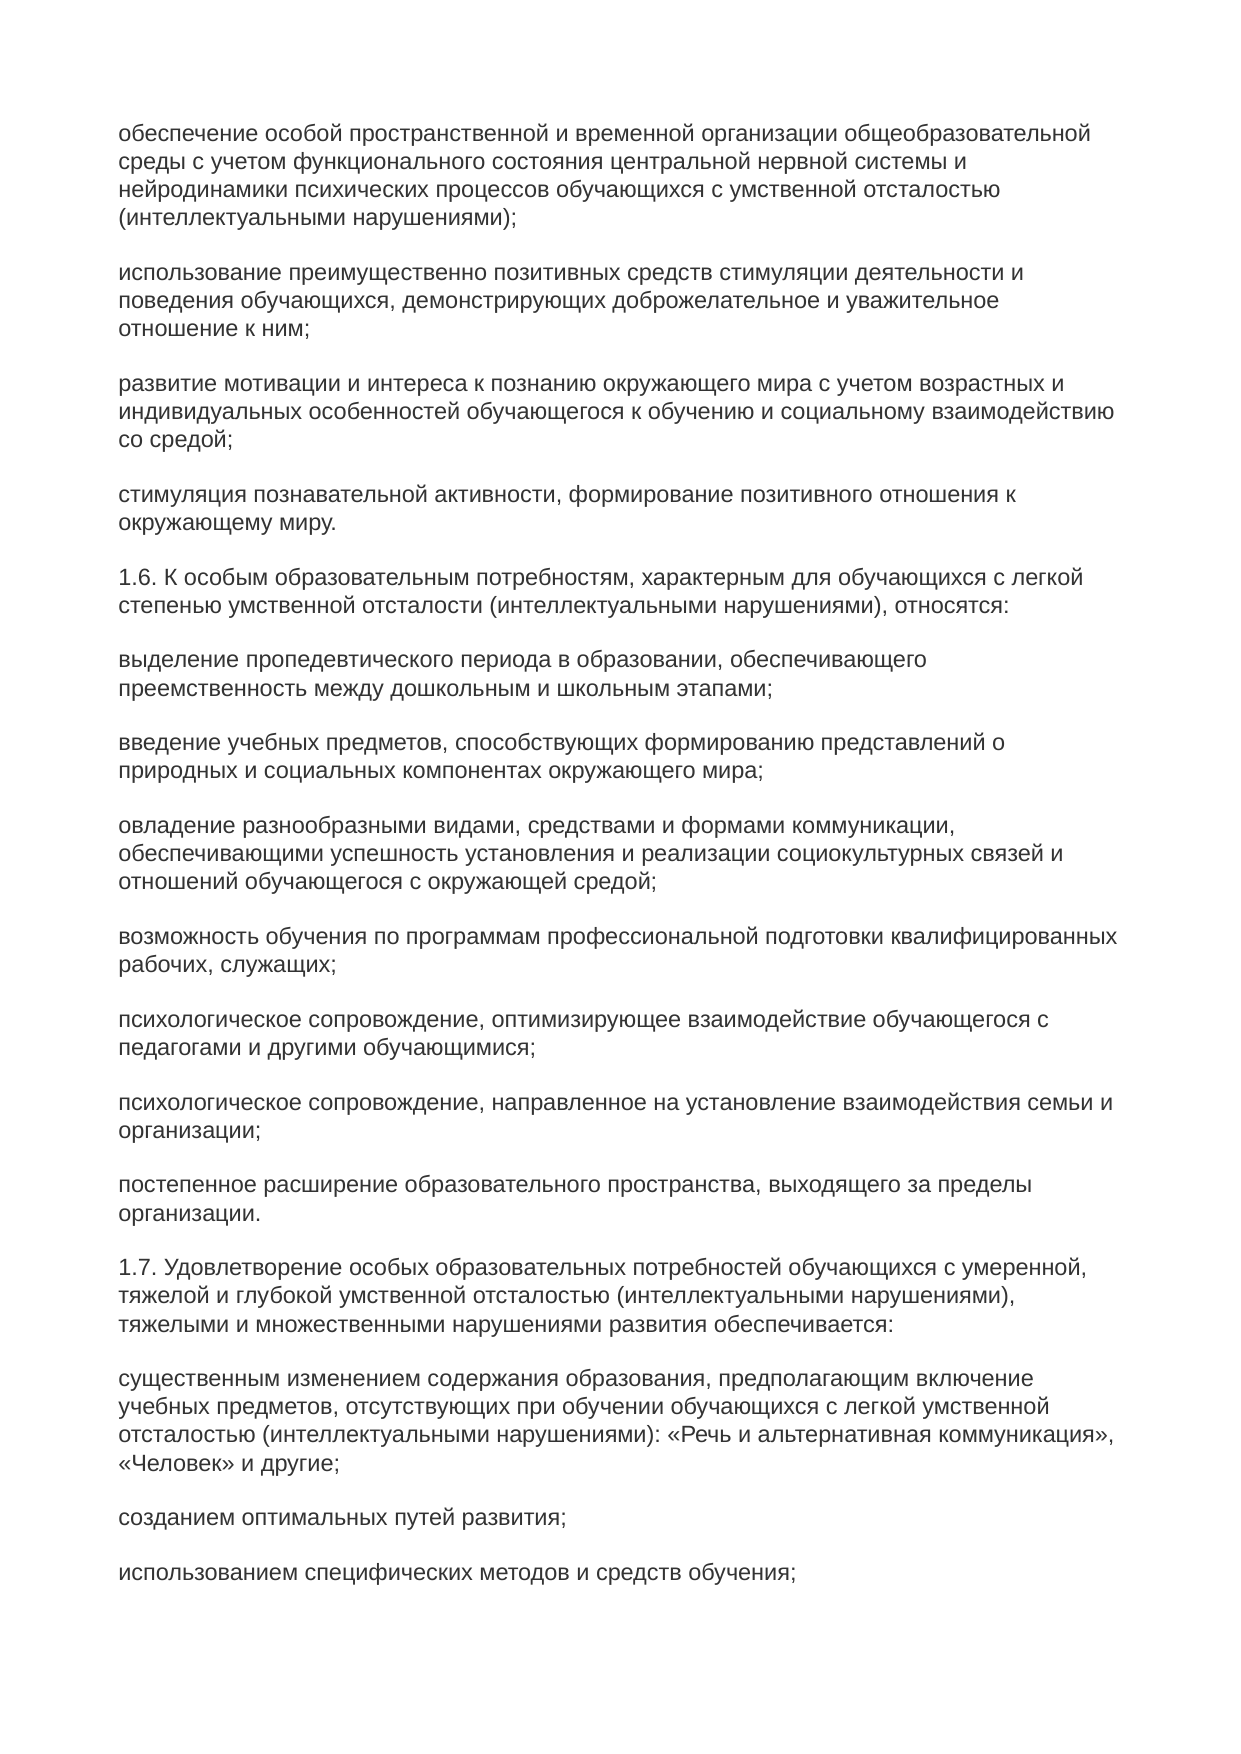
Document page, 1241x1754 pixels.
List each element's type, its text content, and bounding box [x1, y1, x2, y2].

text 1.6. К особым образовательным потребностям, характерным для обучающихся с легкой степенью умственной отсталости (интеллектуальными нарушениями), относятся: [118, 562, 1122, 618]
text обеспечение особой пространственной и временной организации общеобразовательной среды с учетом функционального состояния центральной нервной системы и нейродинамики психических процессов обучающихся с умственной отсталостью (интеллектуальными нарушениями); [118, 118, 1122, 231]
text постепенное расширение образовательного пространства, выходящего за пределы организации. [118, 1170, 1122, 1226]
text существенным изменением содержания образования, предполагающим включение учебных предметов, отсутствующих при обучении обучающихся с легкой умственной отсталостью (интеллектуальными нарушениями): «Речь и альтернативная коммуникация», «Человек» и другие; [118, 1363, 1122, 1476]
text введение учебных предметов, способствующих формированию представлений о природных и социальных компонентах окружающего мира; [118, 727, 1122, 784]
text выделение пропедевтического периода в образовании, обеспечивающего преемственность между дошкольным и школьным этапами; [118, 645, 1122, 701]
text возможность обучения по программам профессиональной подготовки квалифицированных рабочих, служащих; [118, 921, 1122, 977]
text психологическое сопровождение, оптимизирующее взаимодействие обучающегося с педагогами и другими обучающимися; [118, 1004, 1122, 1060]
text стимуляция познавательной активности, формирование позитивного отношения к окружающему миру. [118, 479, 1122, 535]
text созданием оптимальных путей развития; [118, 1502, 1122, 1531]
text развитие мотивации и интереса к познанию окружающего мира с учетом возрастных и индивидуальных особенностей обучающегося к обучению и социальному взаимодействию со средой; [118, 368, 1122, 452]
text 1.7. Удовлетворение особых образовательных потребностей обучающихся с умеренной, тяжелой и глубокой умственной отсталостью (интеллектуальными нарушениями), тяжелыми и множественными нарушениями развития обеспечивается: [118, 1252, 1122, 1337]
text использование преимущественно позитивных средств стимуляции деятельности и поведения обучающихся, демонстрирующих доброжелательное и уважительное отношение к ним; [118, 257, 1122, 342]
text овладение разнообразными видами, средствами и формами коммуникации, обеспечивающими успешность установления и реализации социокультурных связей и отношений обучающегося с окружающей средой; [118, 810, 1122, 895]
text использованием специфических методов и средств обучения; [118, 1557, 1122, 1585]
text психологическое сопровождение, направленное на установление взаимодействия семьи и организации; [118, 1087, 1122, 1143]
